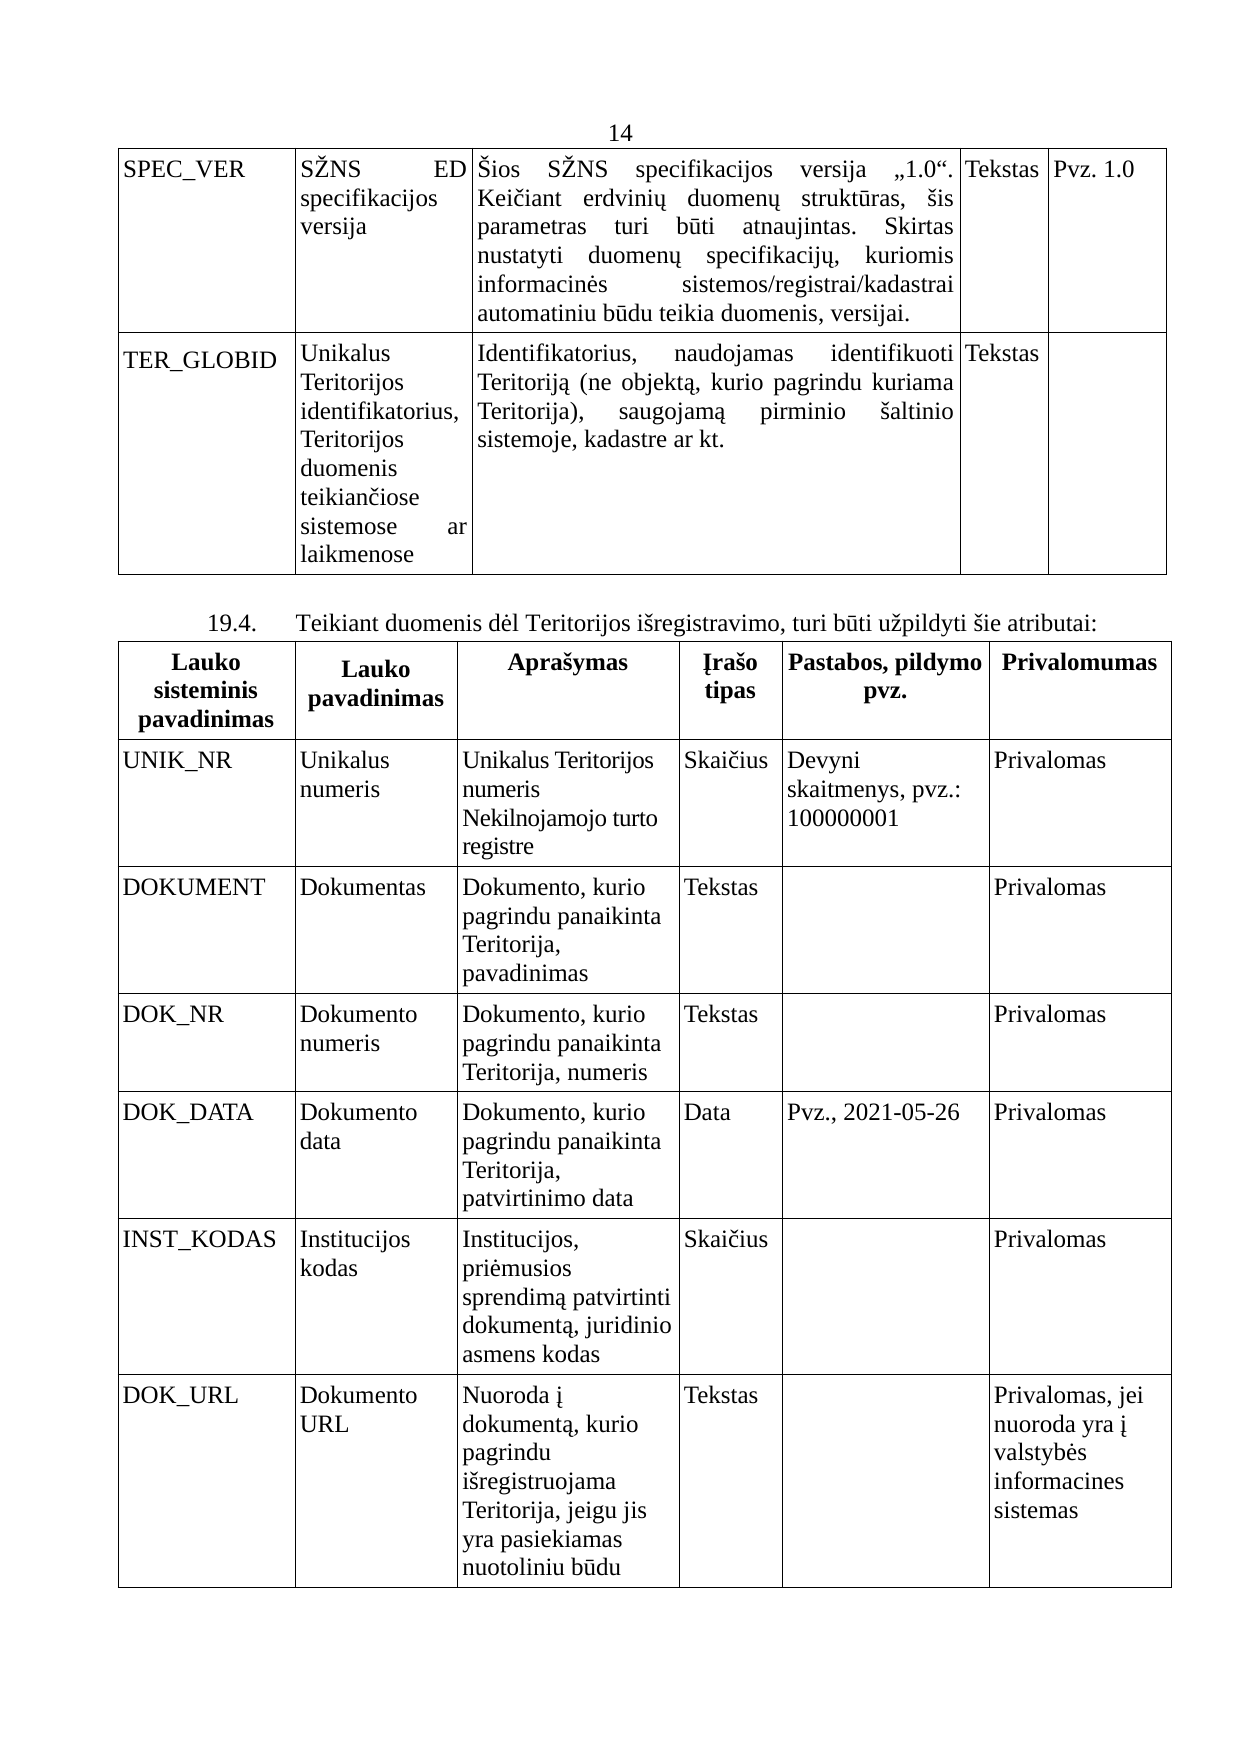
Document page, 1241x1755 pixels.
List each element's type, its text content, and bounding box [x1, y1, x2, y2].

table_cell Privalomas [990, 740, 1171, 866]
table_cell Dokumento, kurio pagrindu panaikinta Teritorija, numeris [458, 994, 679, 1091]
table_cell TER_GLOBID [119, 333, 295, 574]
table_cell Dokumento, kurio pagrindu panaikinta Teritorija, patvirtinimo data [458, 1092, 679, 1218]
table_cell Skaičius [680, 740, 782, 866]
table_cell Pvz., 2021-05-26 [783, 1092, 989, 1218]
table_cell Institucijos, priėmusios sprendimą patvirtinti dokumentą, juridinio asmens kodas [458, 1219, 679, 1374]
table_cell Skaičius [680, 1219, 782, 1374]
table_cell [783, 867, 989, 993]
table_cell [783, 1219, 989, 1374]
table_cell [1049, 333, 1166, 574]
table_cell Privalomas [990, 994, 1171, 1091]
table_cell Privalomas, jei nuoroda yra į valstybės informacines sistemas [990, 1375, 1171, 1587]
table_cell SPEC_VER [119, 149, 295, 332]
table_header Privalomumas [990, 642, 1171, 739]
table_cell SŽNS ED specifikacijos versija [296, 149, 472, 332]
table_cell INST_KODAS [119, 1219, 295, 1374]
table_cell Institucijos kodas [296, 1219, 457, 1374]
table_cell Unikalus numeris [296, 740, 457, 866]
table_cell Tekstas [680, 867, 782, 993]
table_cell Dokumento, kurio pagrindu panaikinta Teritorija, pavadinimas [458, 867, 679, 993]
table_cell Identifikatorius, naudojamas identifikuoti Teritoriją (ne objektą, kurio pagrindu kuriama Teritorija), saugojamą pirminio šaltinio sistemoje, kadastre ar kt. [473, 333, 960, 574]
table_cell Dokumentas [296, 867, 457, 993]
table_cell UNIK_NR [119, 740, 295, 866]
table_cell Data [680, 1092, 782, 1218]
table_cell DOK_URL [119, 1375, 295, 1587]
table_cell Tekstas [680, 994, 782, 1091]
table_cell DOK_NR [119, 994, 295, 1091]
table_cell [783, 994, 989, 1091]
table_cell [783, 1375, 989, 1587]
table_cell Dokumento data [296, 1092, 457, 1218]
table_cell Šios SŽNS specifikacijos versija „1.0“. Keičiant erdvinių duomenų struktūras, šis parametras turi būti atnaujintas. Skirtas nustatyti duomenų specifikacijų, kuriomis informacinės sistemos/registrai/kadastrai automatiniu būdu teikia duomenis, versijai. [473, 149, 960, 332]
table_cell Privalomas [990, 1092, 1171, 1218]
text 19.4. Teikiant duomenis dėl Teritorijos išregistravimo, turi būti užpildyti šie atributai: [118, 608, 1122, 636]
table_header Lauko pavadinimas [296, 642, 457, 739]
table_header Aprašymas [458, 642, 679, 739]
table_cell Unikalus Teritorijos numeris Nekilnojamojo turto registre [458, 740, 679, 866]
table_cell DOK_DATA [119, 1092, 295, 1218]
table_cell Dokumento URL [296, 1375, 457, 1587]
table_cell Nuoroda į dokumentą, kurio pagrindu išregistruojama Teritorija, jeigu jis yra pasiekiamas nuotoliniu būdu [458, 1375, 679, 1587]
table_header Lauko sisteminis pavadinimas [119, 642, 295, 739]
table_cell Pvz. 1.0 [1049, 149, 1166, 332]
table_cell Devyni skaitmenys, pvz.: 100000001 [783, 740, 989, 866]
table_cell Tekstas [961, 333, 1048, 574]
table_header Pastabos, pildymo pvz. [783, 642, 989, 739]
table_cell DOKUMENT [119, 867, 295, 993]
table_cell Unikalus Teritorijos identifikatorius, Teritorijos duomenis teikiančiose sistemose ar laikmenose [296, 333, 472, 574]
table_cell Privalomas [990, 1219, 1171, 1374]
table_cell Tekstas [680, 1375, 782, 1587]
table_cell Tekstas [961, 149, 1048, 332]
table_cell Dokumento numeris [296, 994, 457, 1091]
table_cell Privalomas [990, 867, 1171, 993]
table_header Įrašo tipas [680, 642, 782, 739]
